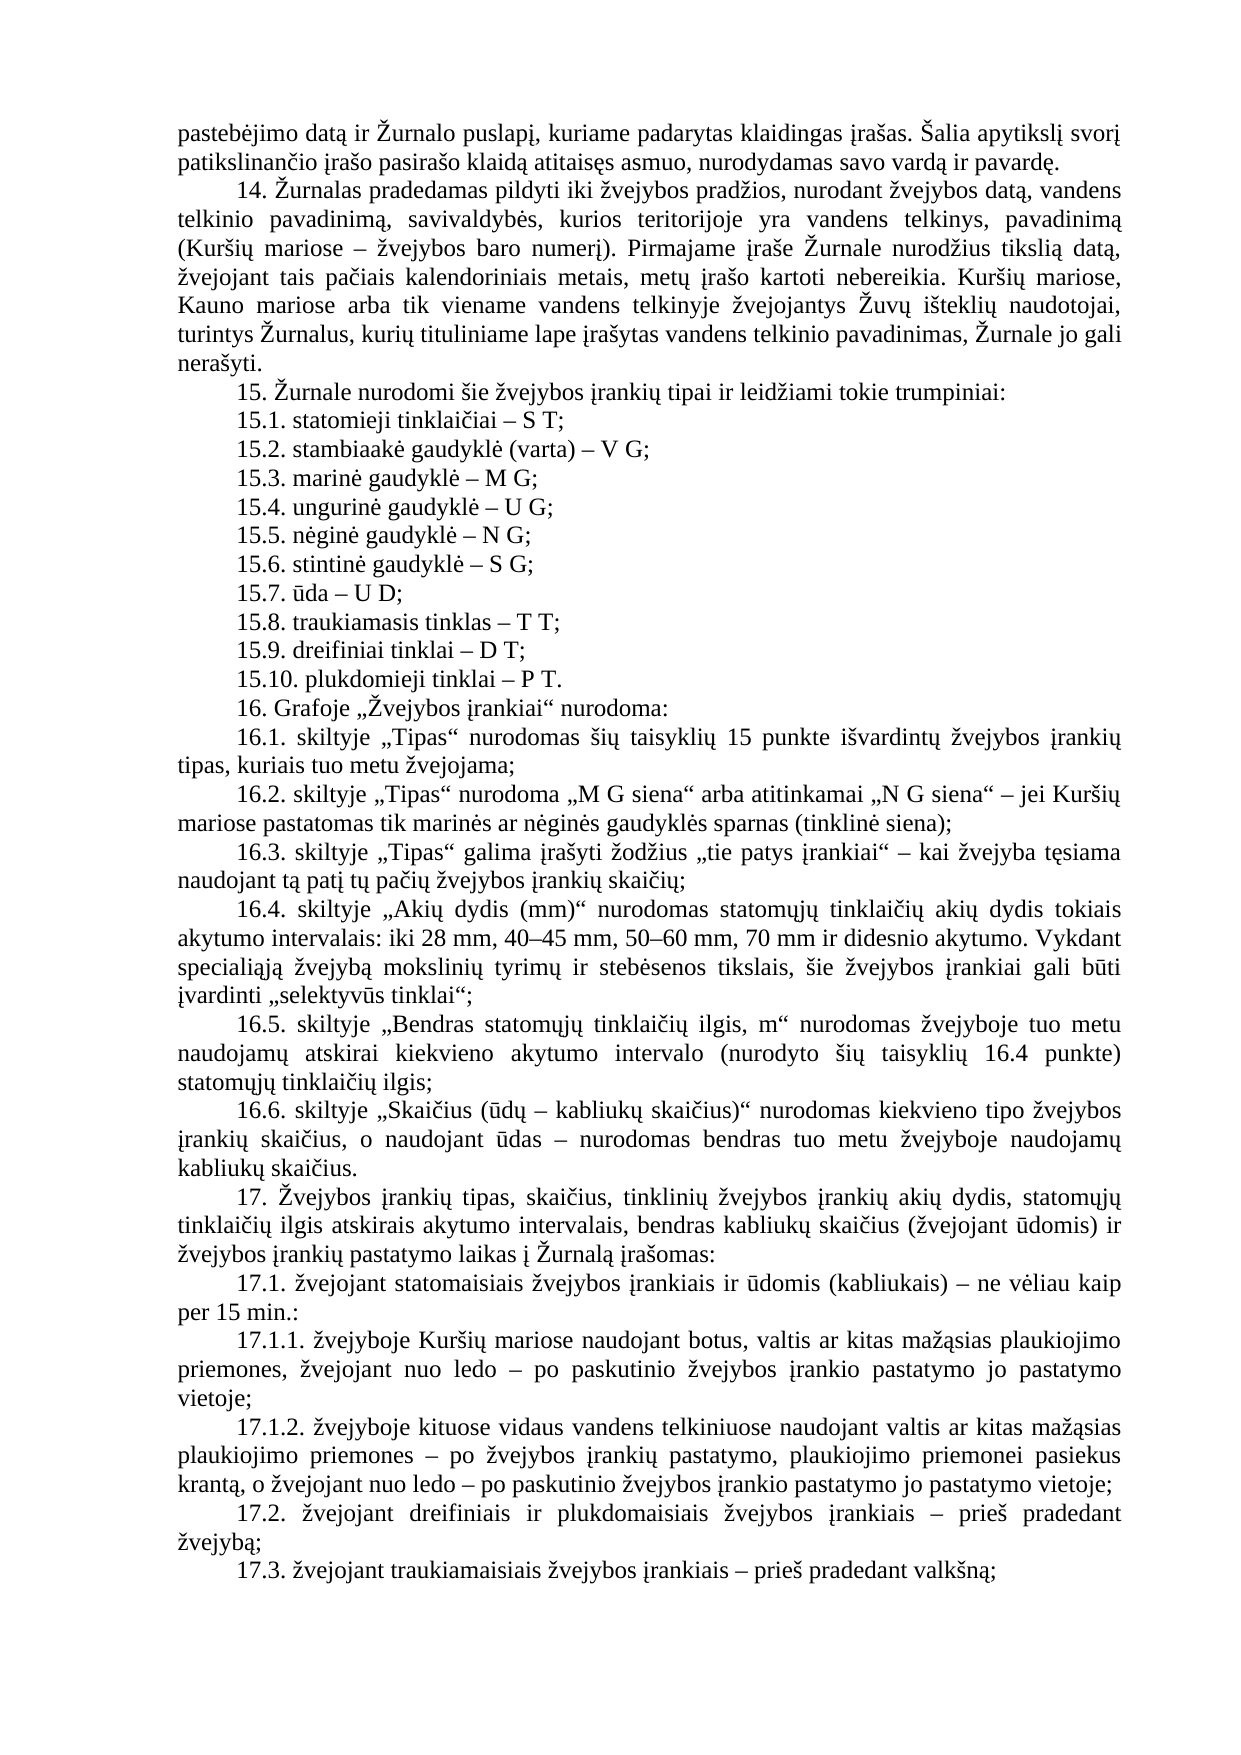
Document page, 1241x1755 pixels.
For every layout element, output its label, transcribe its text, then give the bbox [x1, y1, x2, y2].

text 17.1.1. žvejyboje Kuršių mariose naudojant botus, valtis ar kitas mažąsias plaukiojimo priemones, žvejojant nuo ledo – po paskutinio žvejybos įrankio pastatymo jo pastatymo vietoje; [177, 1326, 1122, 1412]
text 16.3. skiltyje „Tipas“ galima įrašyti žodžius „tie patys įrankiai“ – kai žvejyba tęsiama naudojant tą patį tų pačių žvejybos įrankių skaičių; [177, 837, 1122, 894]
text 16.2. skiltyje „Tipas“ nurodoma „M G siena“ arba atitinkamai „N G siena“ – jei Kuršių mariose pastatomas tik marinės ar nėginės gaudyklės sparnas (tinklinė siena); [177, 779, 1122, 837]
text 16. Grafoje „Žvejybos įrankiai“ nurodoma: [177, 693, 1122, 722]
text 15.5. nėginė gaudyklė – N G; [177, 521, 1122, 549]
text 17. Žvejybos įrankių tipas, skaičius, tinklinių žvejybos įrankių akių dydis, statomųjų tinklaičių ilgis atskirais akytumo intervalais, bendras kabliukų skaičius (žvejojant ūdomis) ir žvejybos įrankių pastatymo laikas į Žurnalą įrašomas: [177, 1182, 1122, 1268]
text 15.7. ūda – U D; [177, 578, 1122, 607]
text 14. Žurnalas pradedamas pildyti iki žvejybos pradžios, nurodant žvejybos datą, vandens telkinio pavadinimą, savivaldybės, kurios teritorijoje yra vandens telkinys, pavadinimą (Kuršių mariose – žvejybos baro numerį). Pirmajame įraše Žurnale nurodžius tikslią datą, žvejojant tais pačiais kalendoriniais metais, metų įrašo kartoti nebereikia. Kuršių mariose, Kauno mariose arba tik viename vandens telkinyje žvejojantys Žuvų išteklių naudotojai, turintys Žurnalus, kurių tituliniame lape įrašytas vandens telkinio pavadinimas, Žurnale jo gali nerašyti. [177, 176, 1122, 377]
text 15.1. statomieji tinklaičiai – S T; [177, 406, 1122, 434]
text 15.9. dreifiniai tinklai – D T; [177, 636, 1122, 664]
text 16.1. skiltyje „Tipas“ nurodomas šių taisyklių 15 punkte išvardintų žvejybos įrankių tipas, kuriais tuo metu žvejojama; [177, 722, 1122, 779]
text 15.8. traukiamasis tinklas – T T; [177, 607, 1122, 636]
text 16.6. skiltyje „Skaičius (ūdų – kabliukų skaičius)“ nurodomas kiekvieno tipo žvejybos įrankių skaičius, o naudojant ūdas – nurodomas bendras tuo metu žvejyboje naudojamų kabliukų skaičius. [177, 1096, 1122, 1182]
text 15.2. stambiaakė gaudyklė (varta) – V G; [177, 434, 1122, 463]
text 15.4. ungurinė gaudyklė – U G; [177, 492, 1122, 521]
text 17.1.2. žvejyboje kituose vidaus vandens telkiniuose naudojant valtis ar kitas mažąsias plaukiojimo priemones – po žvejybos įrankių pastatymo, plaukiojimo priemonei pasiekus krantą, o žvejojant nuo ledo – po paskutinio žvejybos įrankio pastatymo jo pastatymo vietoje; [177, 1412, 1122, 1498]
text 17.3. žvejojant traukiamaisiais žvejybos įrankiais – prieš pradedant valkšną; [177, 1556, 1122, 1584]
text 16.5. skiltyje „Bendras statomųjų tinklaičių ilgis, m“ nurodomas žvejyboje tuo metu naudojamų atskirai kiekvieno akytumo intervalo (nurodyto šių taisyklių 16.4 punkte) statomųjų tinklaičių ilgis; [177, 1009, 1122, 1096]
text 15. Žurnale nurodomi šie žvejybos įrankių tipai ir leidžiami tokie trumpiniai: [177, 377, 1122, 406]
text 17.2. žvejojant dreifiniais ir plukdomaisiais žvejybos įrankiais – prieš pradedant žvejybą; [177, 1498, 1122, 1556]
text 15.10. plukdomieji tinklai – P T. [177, 664, 1122, 693]
text pastebėjimo datą ir Žurnalo puslapį, kuriame padarytas klaidingas įrašas. Šalia apytikslį svorį patikslinančio įrašo pasirašo klaidą atitaisęs asmuo, nurodydamas savo vardą ir pavardę. [177, 118, 1122, 176]
text 16.4. skiltyje „Akių dydis (mm)“ nurodomas statomųjų tinklaičių akių dydis tokiais akytumo intervalais: iki 28 mm, 40–45 mm, 50–60 mm, 70 mm ir didesnio akytumo. Vykdant specialiąją žvejybą mokslinių tyrimų ir stebėsenos tikslais, šie žvejybos įrankiai gali būti įvardinti „selektyvūs tinklai“; [177, 894, 1122, 1009]
text 17.1. žvejojant statomaisiais žvejybos įrankiais ir ūdomis (kabliukais) – ne vėliau kaip per 15 min.: [177, 1268, 1122, 1326]
text 15.6. stintinė gaudyklė – S G; [177, 549, 1122, 578]
text 15.3. marinė gaudyklė – M G; [177, 463, 1122, 492]
